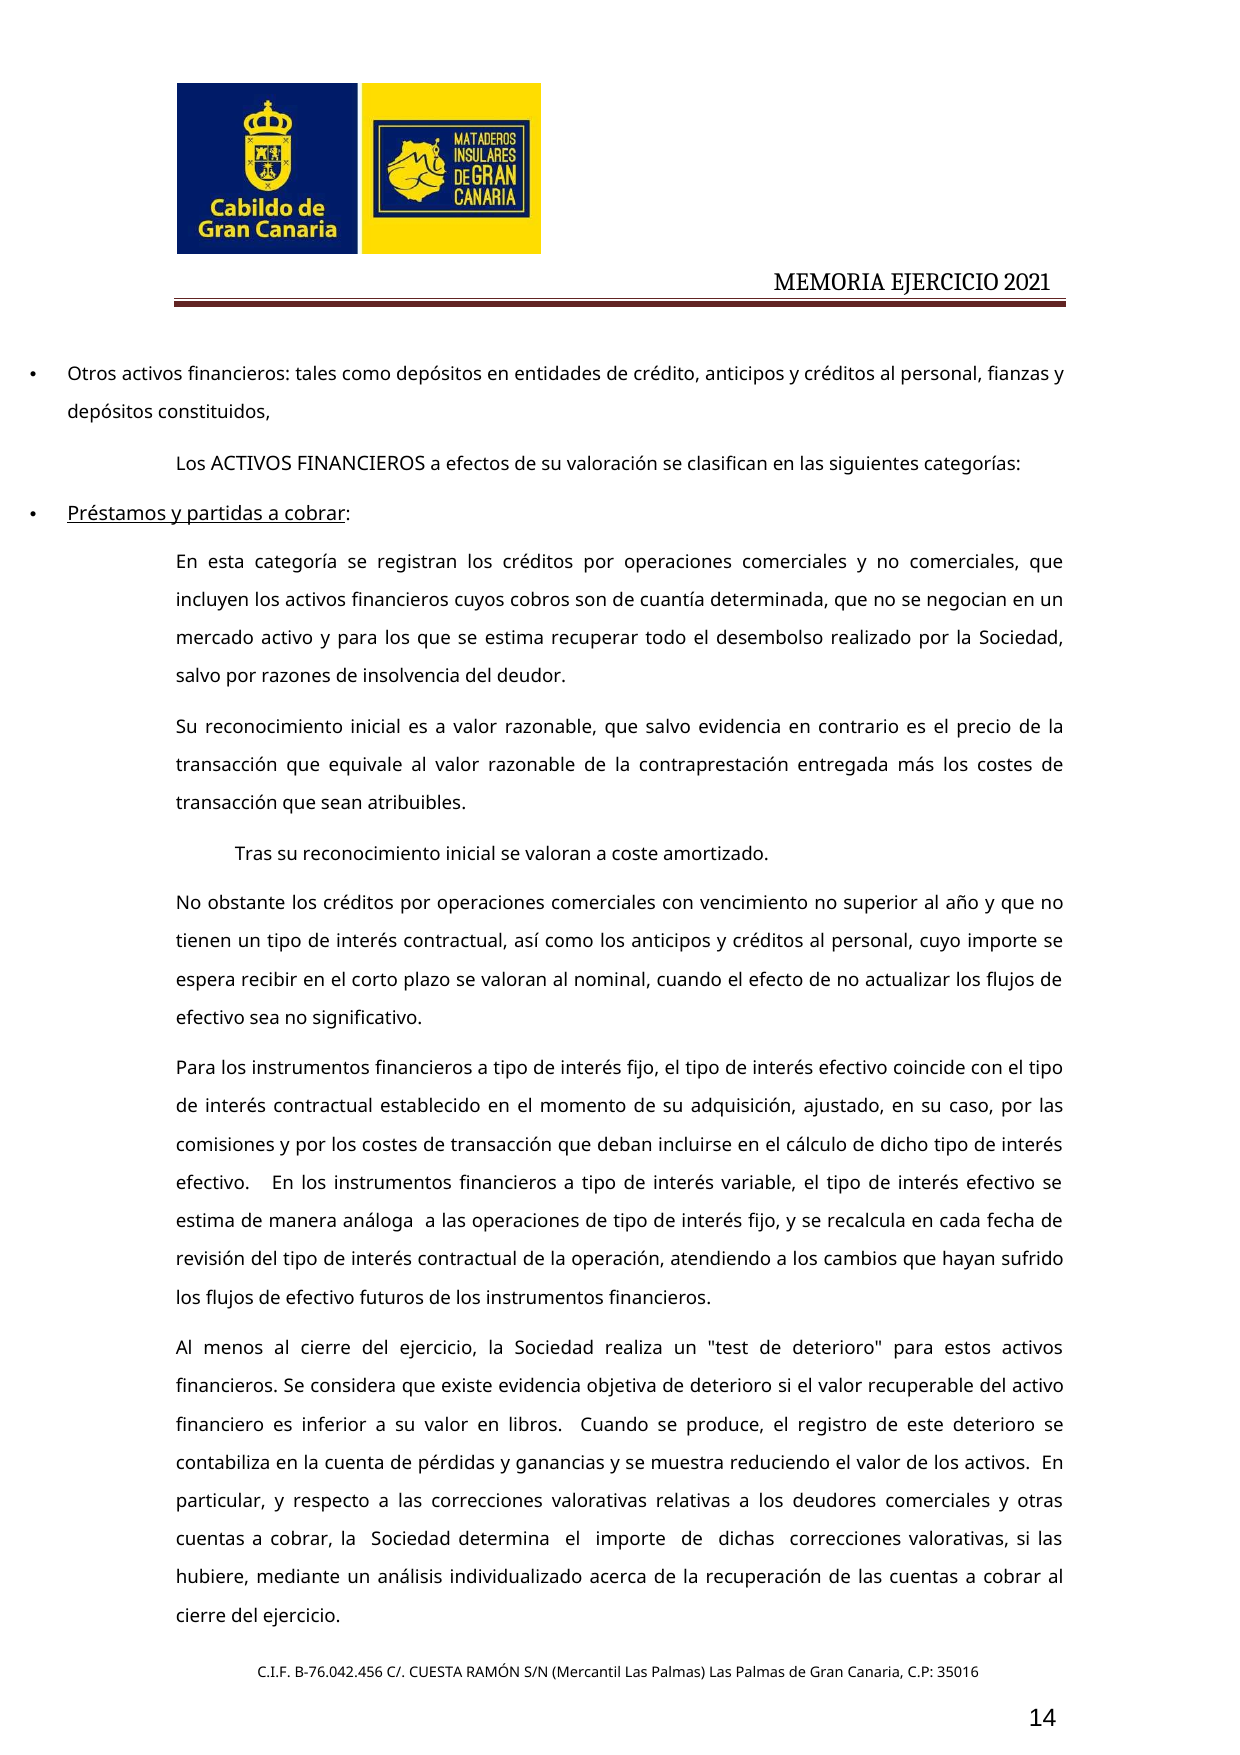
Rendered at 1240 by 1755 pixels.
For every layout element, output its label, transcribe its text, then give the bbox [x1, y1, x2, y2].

text Tras su reconocimiento inicial se valoran a coste amortizado. [234, 840, 1064, 866]
text Los ACTIVOS FINANCIEROS a efectos de su valoración se clasifican en las siguientes categorías: [176, 449, 1064, 476]
text Su reconocimiento inicial es a valor razonable, que salvo evidencia en contrario es el precio de la transacción que equivale al valor razonable de la contraprestación entregada más los costes de transacción que sean atribuibles. [176, 713, 1064, 815]
list Préstamos y partidas a cobrar: [29, 499, 1064, 526]
text Para los instrumentos financieros a tipo de interés fijo, el tipo de interés efectivo coincide con el tipo de interés contractual establecido en el momento de su adquisición, ajustado, en su caso, por las comisiones y por los costes de transacción que deban incluirse en el cálculo de dicho tipo de interés efectivo. En los instrumentos financieros a tipo de interés variable, el tipo de interés efectivo se estima de manera análoga a las operaciones de tipo de interés fijo, y se recalcula en cada fecha de revisión del tipo de interés contractual de la operación, atendiendo a los cambios que hayan sufrido los flujos de efectivo futuros de los instrumentos financieros. [176, 1054, 1064, 1309]
text Al menos al cierre del ejercicio, la Sociedad realiza un "test de deterioro" para estos activos financieros. Se considera que existe evidencia objetiva de deterioro si el valor recuperable del activo financiero es inferior a su valor en libros. Cuando se produce, el registro de este deterioro se contabiliza en la cuenta de pérdidas y ganancias y se muestra reduciendo el valor de los activos. En particular, y respecto a las correcciones valorativas relativas a los deudores comerciales y otras cuentas a cobrar, la Sociedad determina el importe de dichas correcciones valorativas, si las hubiere, mediante un análisis individualizado acerca de la recuperación de las cuentas a cobrar al cierre del ejercicio. [176, 1334, 1064, 1628]
text No obstante los créditos por operaciones comerciales con vencimiento no superior al año y que no tienen un tipo de interés contractual, así como los anticipos y créditos al personal, cuyo importe se espera recibir en el corto plazo se valoran al nominal, cuando el efecto de no actualizar los flujos de efectivo sea no significativo. [176, 889, 1064, 1029]
list Otros activos financieros: tales como depósitos en entidades de crédito, anticipos y créditos al personal, fianzas y depósitos constituidos, [29, 360, 1064, 424]
text En esta categoría se registran los créditos por operaciones comerciales y no comerciales, que incluyen los activos financieros cuyos cobros son de cuantía determinada, que no se negocian en un mercado activo y para los que se estima recuperar todo el desembolso realizado por la Sociedad, salvo por razones de insolvencia del deudor. [176, 548, 1064, 688]
